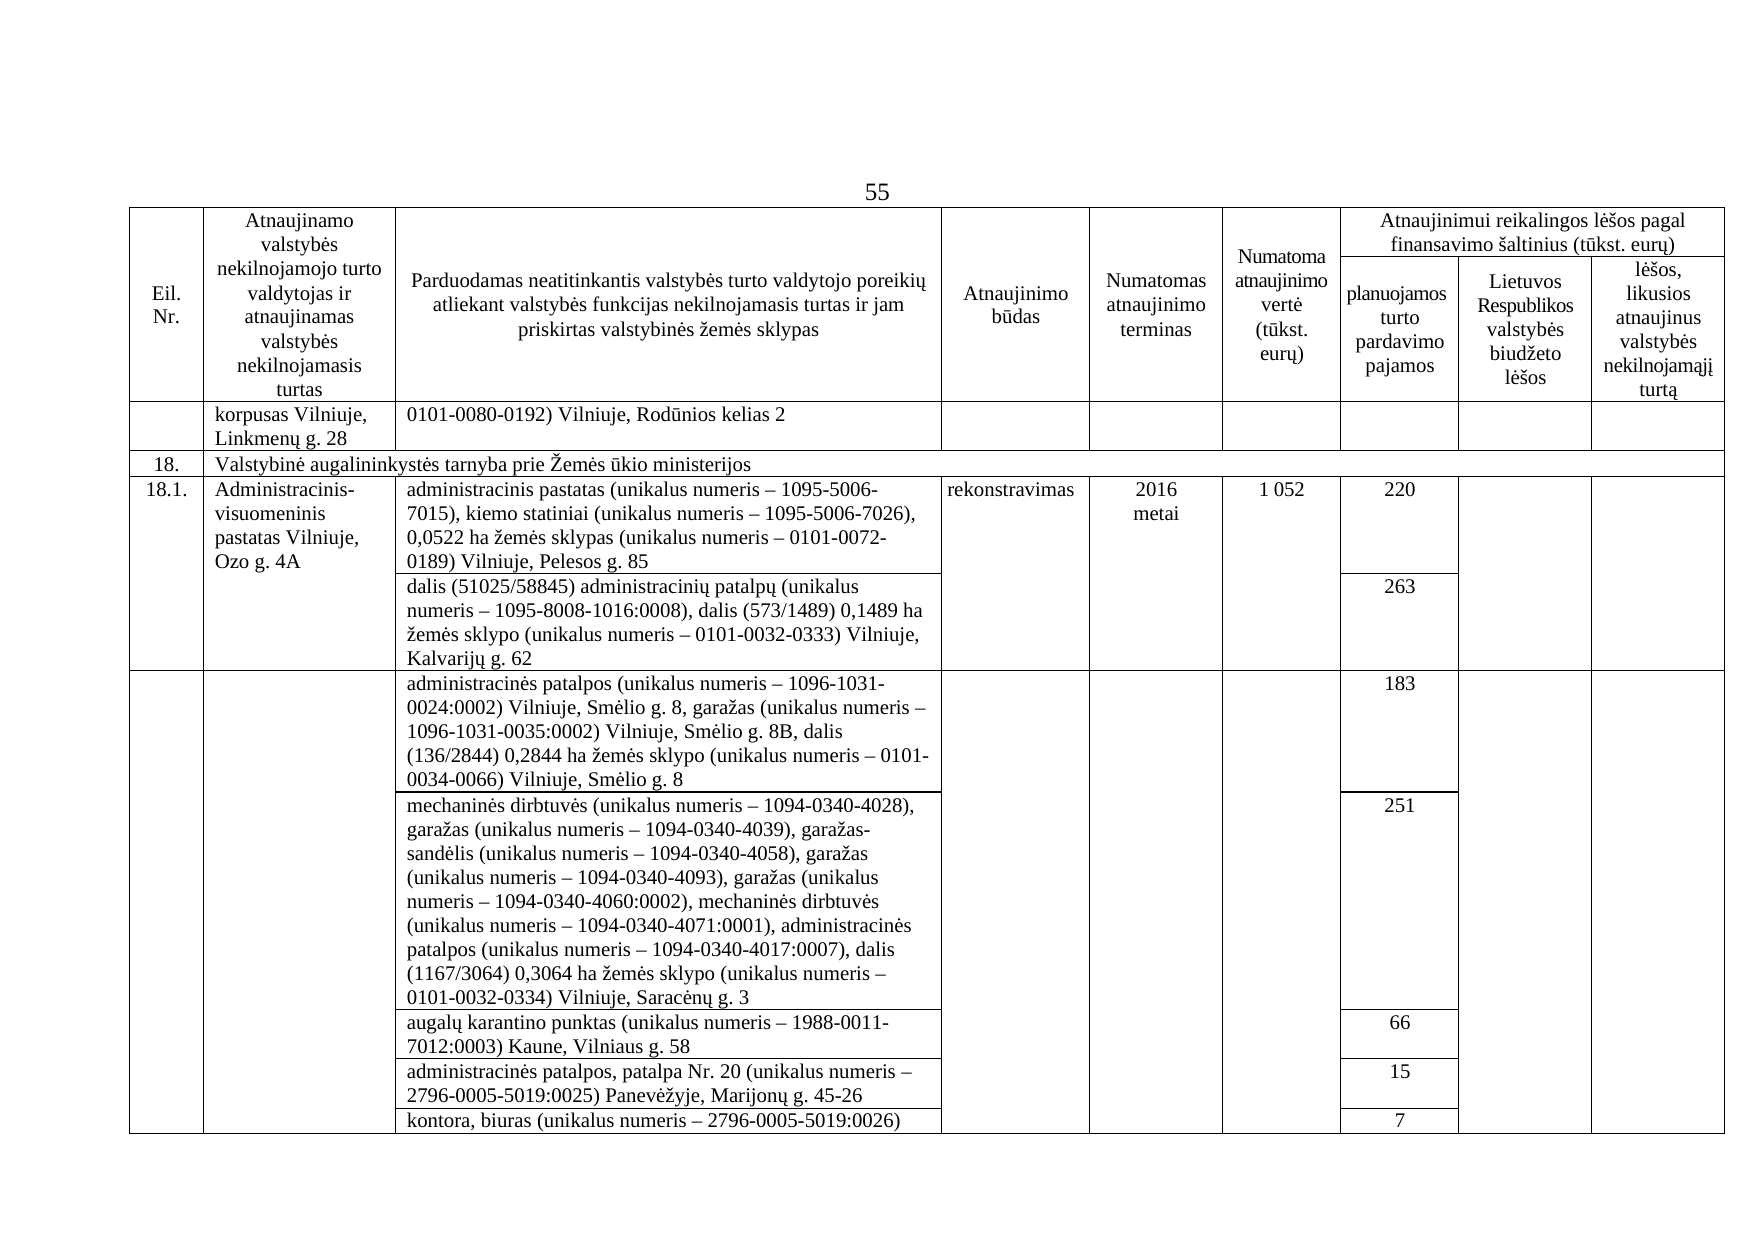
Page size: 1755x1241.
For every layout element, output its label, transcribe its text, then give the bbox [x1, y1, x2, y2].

table_cell [942, 671, 1089, 1132]
table_cell rekonstravimas [942, 477, 1089, 670]
table_cell lėšos, likusios atnaujinus valstybės nekilnojamąjį turtą [1592, 257, 1724, 401]
table_cell 251 [1341, 793, 1458, 1009]
table_cell [1459, 402, 1591, 450]
table_cell administracinis pastatas (unikalus numeris – 1095-5006-7015), kiemo statiniai (unikalus numeris – 1095-5006-7026), 0,0522 ha žemės sklypas (unikalus numeris – 0101-0072-0189) Vilniuje, Pelesos g. 85 [396, 477, 941, 573]
table_cell Administracinis-visuomeninis pastatas Vilniuje, Ozo g. 4A [204, 477, 395, 670]
table_cell 220 [1341, 477, 1458, 573]
table_cell [204, 671, 395, 1132]
table_cell 18.1. [130, 477, 203, 670]
table_cell planuojamos turto pardavimo pajamos [1341, 257, 1458, 401]
table_cell [1459, 671, 1591, 1132]
table_cell [1090, 671, 1222, 1132]
table_cell Lietuvos Respublikos valstybės biudžeto lėšos [1459, 257, 1591, 401]
table_cell augalų karantino punktas (unikalus numeris – 1988-0011-7012:0003) Kaune, Vilniaus g. 58 [396, 1010, 941, 1058]
table_cell [130, 671, 203, 1132]
table_header Numatomas atnaujinimo terminas [1090, 208, 1222, 401]
table_cell 18. [130, 451, 203, 476]
table_header Atnaujinimo būdas [942, 208, 1089, 401]
table_header Numatoma atnaujinimo vertė (tūkst. eurų) [1223, 208, 1340, 401]
table_cell administracinės patalpos, patalpa Nr. 20 (unikalus numeris – 2796-0005-5019:0025) Panevėžyje, Marijonų g. 45-26 [396, 1059, 941, 1107]
table_header Atnaujinamo valstybės nekilnojamojo turto valdytojas ir atnaujinamas valstybės nekilnojamasis turtas [204, 208, 395, 401]
table_cell dalis (51025/58845) administracinių patalpų (unikalus numeris – 1095-8008-1016:0008), dalis (573/1489) 0,1489 ha žemės sklypo (unikalus numeris – 0101-0032-0333) Vilniuje, Kalvarijų g. 62 [396, 574, 941, 670]
table_header Parduodamas neatitinkantis valstybės turto valdytojo poreikių atliekant valstybės funkcijas nekilnojamasis turtas ir jam priskirtas valstybinės žemės sklypas [396, 208, 941, 401]
table_cell [1459, 477, 1591, 670]
table_header Atnaujinimui reikalingos lėšos pagal finansavimo šaltinius (tūkst. eurų) [1341, 208, 1724, 256]
table_cell 263 [1341, 574, 1458, 670]
table_cell [130, 402, 203, 450]
table_cell kontora, biuras (unikalus numeris – 2796-0005-5019:0026) [396, 1109, 941, 1132]
table_cell 66 [1341, 1010, 1458, 1058]
table_cell [1592, 671, 1724, 1132]
table_cell korpusas Vilniuje, Linkmenų g. 28 [204, 402, 395, 450]
table_cell mechaninės dirbtuvės (unikalus numeris – 1094-0340-4028), garažas (unikalus numeris – 1094-0340-4039), garažas-sandėlis (unikalus numeris – 1094-0340-4058), garažas (unikalus numeris – 1094-0340-4093), garažas (unikalus numeris – 1094-0340-4060:0002), mechaninės dirbtuvės (unikalus numeris – 1094-0340-4071:0001), administracinės patalpos (unikalus numeris – 1094-0340-4017:0007), dalis (1167/3064) 0,3064 ha žemės sklypo (unikalus numeris – 0101-0032-0334) Vilniuje, Saracėnų g. 3 [396, 793, 941, 1009]
table_cell 2016 metai [1090, 477, 1222, 670]
table_cell 183 [1341, 671, 1458, 791]
table_cell [1090, 402, 1222, 450]
table_cell 7 [1341, 1109, 1458, 1132]
table_cell [1223, 671, 1340, 1132]
table_cell 1 052 [1223, 477, 1340, 670]
table_cell [1592, 477, 1724, 670]
table_cell [942, 402, 1089, 450]
table_cell [1592, 402, 1724, 450]
table_cell administracinės patalpos (unikalus numeris – 1096-1031-0024:0002) Vilniuje, Smėlio g. 8, garažas (unikalus numeris – 1096-1031-0035:0002) Vilniuje, Smėlio g. 8B, dalis (136/2844) 0,2844 ha žemės sklypo (unikalus numeris – 0101-0034-0066) Vilniuje, Smėlio g. 8 [396, 671, 941, 791]
table_cell 15 [1341, 1059, 1458, 1107]
table_cell 0101-0080-0192) Vilniuje, Rodūnios kelias 2 [396, 402, 941, 450]
table_header Eil. Nr. [130, 208, 203, 401]
table_cell [1223, 402, 1340, 450]
table_cell [1341, 402, 1458, 450]
table_cell Valstybinė augalininkystės tarnyba prie Žemės ūkio ministerijos [204, 451, 1724, 476]
